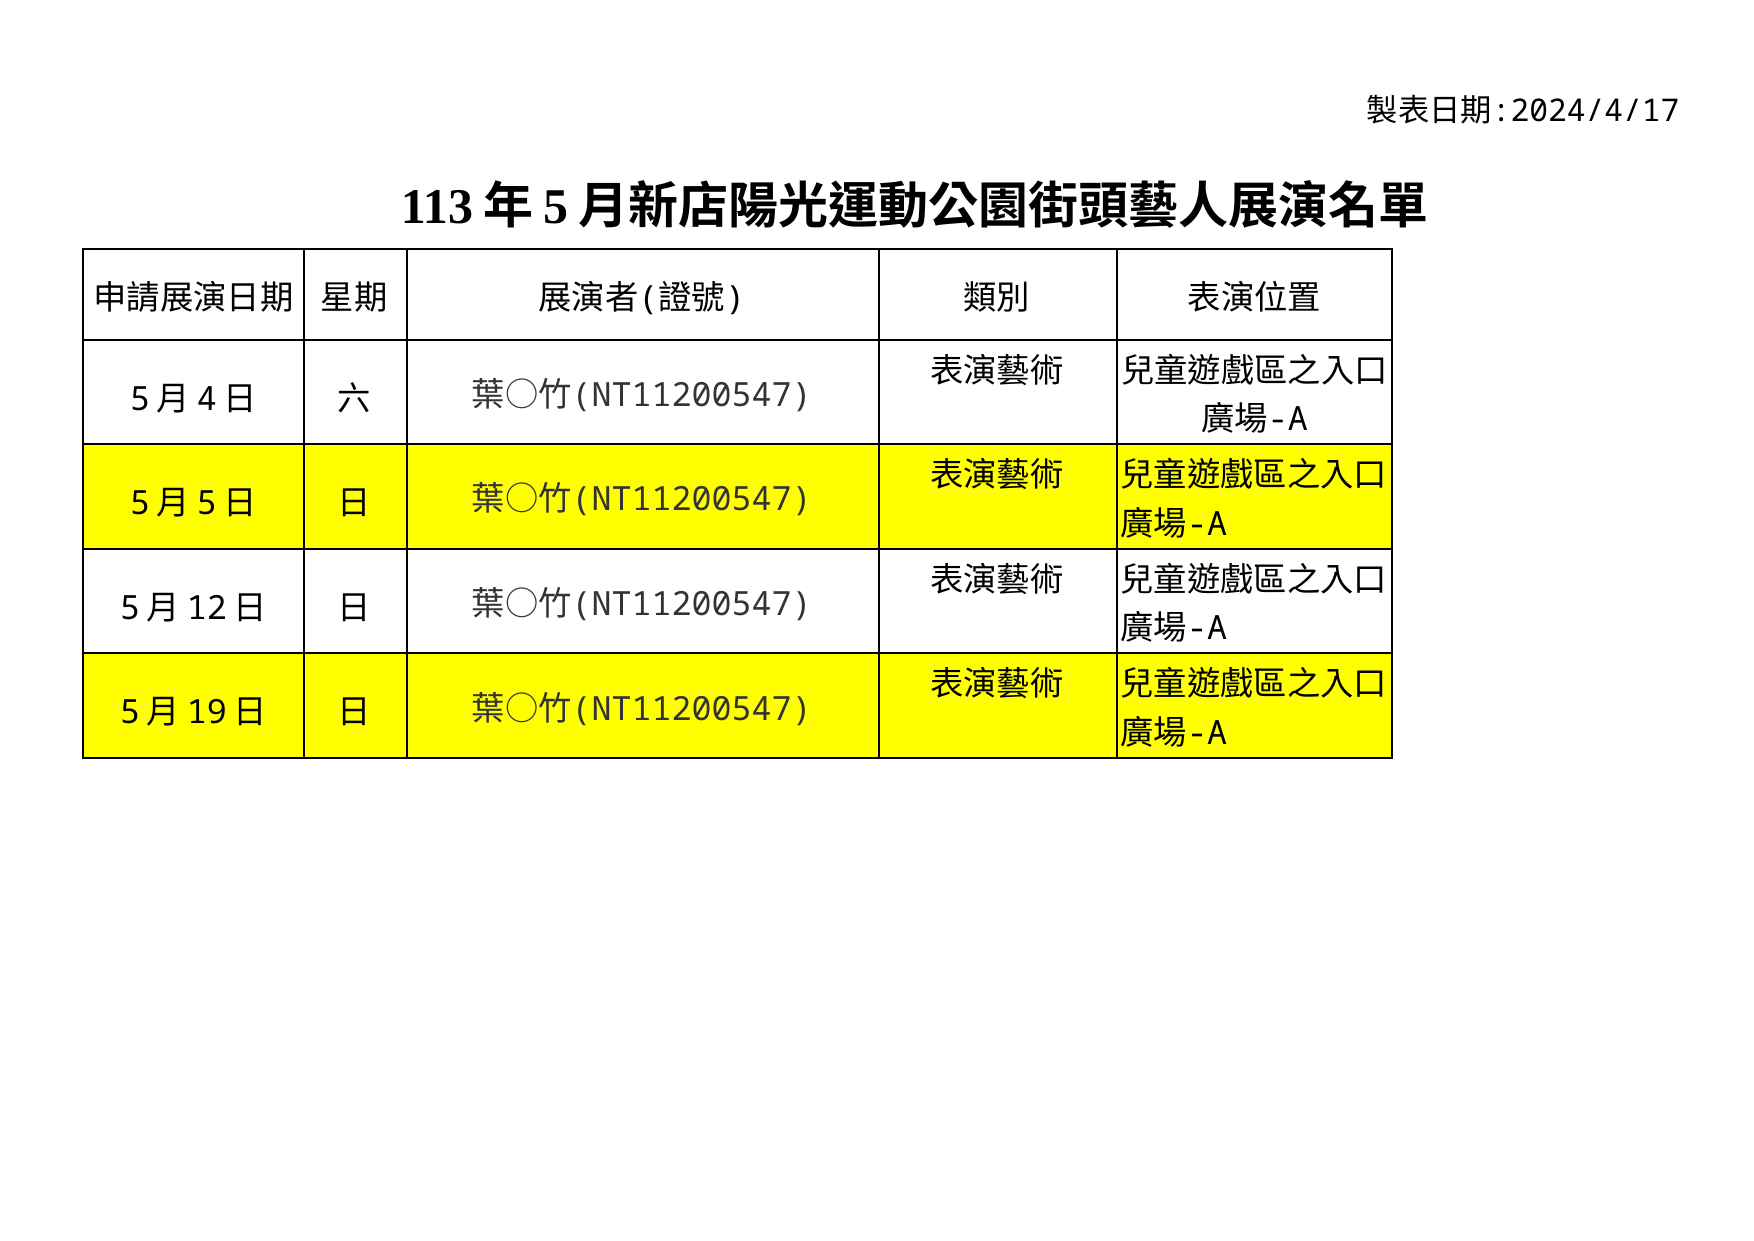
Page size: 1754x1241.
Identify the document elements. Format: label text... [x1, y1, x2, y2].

table_cell 表演藝術 [880, 445, 1116, 548]
table_cell 葉○竹(NT11200547) [408, 445, 878, 548]
table_cell 日 [305, 654, 406, 757]
table_cell 兒童遊戲區之入口廣場-A [1118, 445, 1391, 548]
table_cell 表演藝術 [880, 550, 1116, 652]
table_cell 兒童遊戲區之入口廣場-A [1118, 654, 1391, 757]
table_cell 六 [305, 341, 406, 443]
table_cell 日 [305, 445, 406, 548]
table_cell 5月5日 [84, 445, 303, 548]
table_cell 表演藝術 [880, 341, 1116, 443]
table_header 表演位置 [1118, 250, 1391, 338]
text 製表日期:2024/4/17 [83, 85, 1679, 131]
table_cell 日 [305, 550, 406, 652]
table_cell 兒童遊戲區之入口廣場-A [1118, 341, 1391, 443]
table_header 類別 [880, 250, 1116, 338]
table_cell 表演藝術 [880, 654, 1116, 757]
table_header 展演者(證號) [408, 250, 878, 338]
text 113年5月新店陽光運動公園街頭藝人展演名單 [83, 165, 1679, 237]
table_cell 葉○竹(NT11200547) [408, 550, 878, 652]
table_cell 葉○竹(NT11200547) [408, 654, 878, 757]
table_cell 5月4日 [84, 341, 303, 443]
table_cell 5月19日 [84, 654, 303, 757]
table_cell 5月12日 [84, 550, 303, 652]
table_cell 兒童遊戲區之入口廣場-A [1118, 550, 1391, 652]
table_header 星期 [305, 250, 406, 338]
table_cell 葉○竹(NT11200547) [408, 341, 878, 443]
table_header 申請展演日期 [84, 250, 303, 338]
